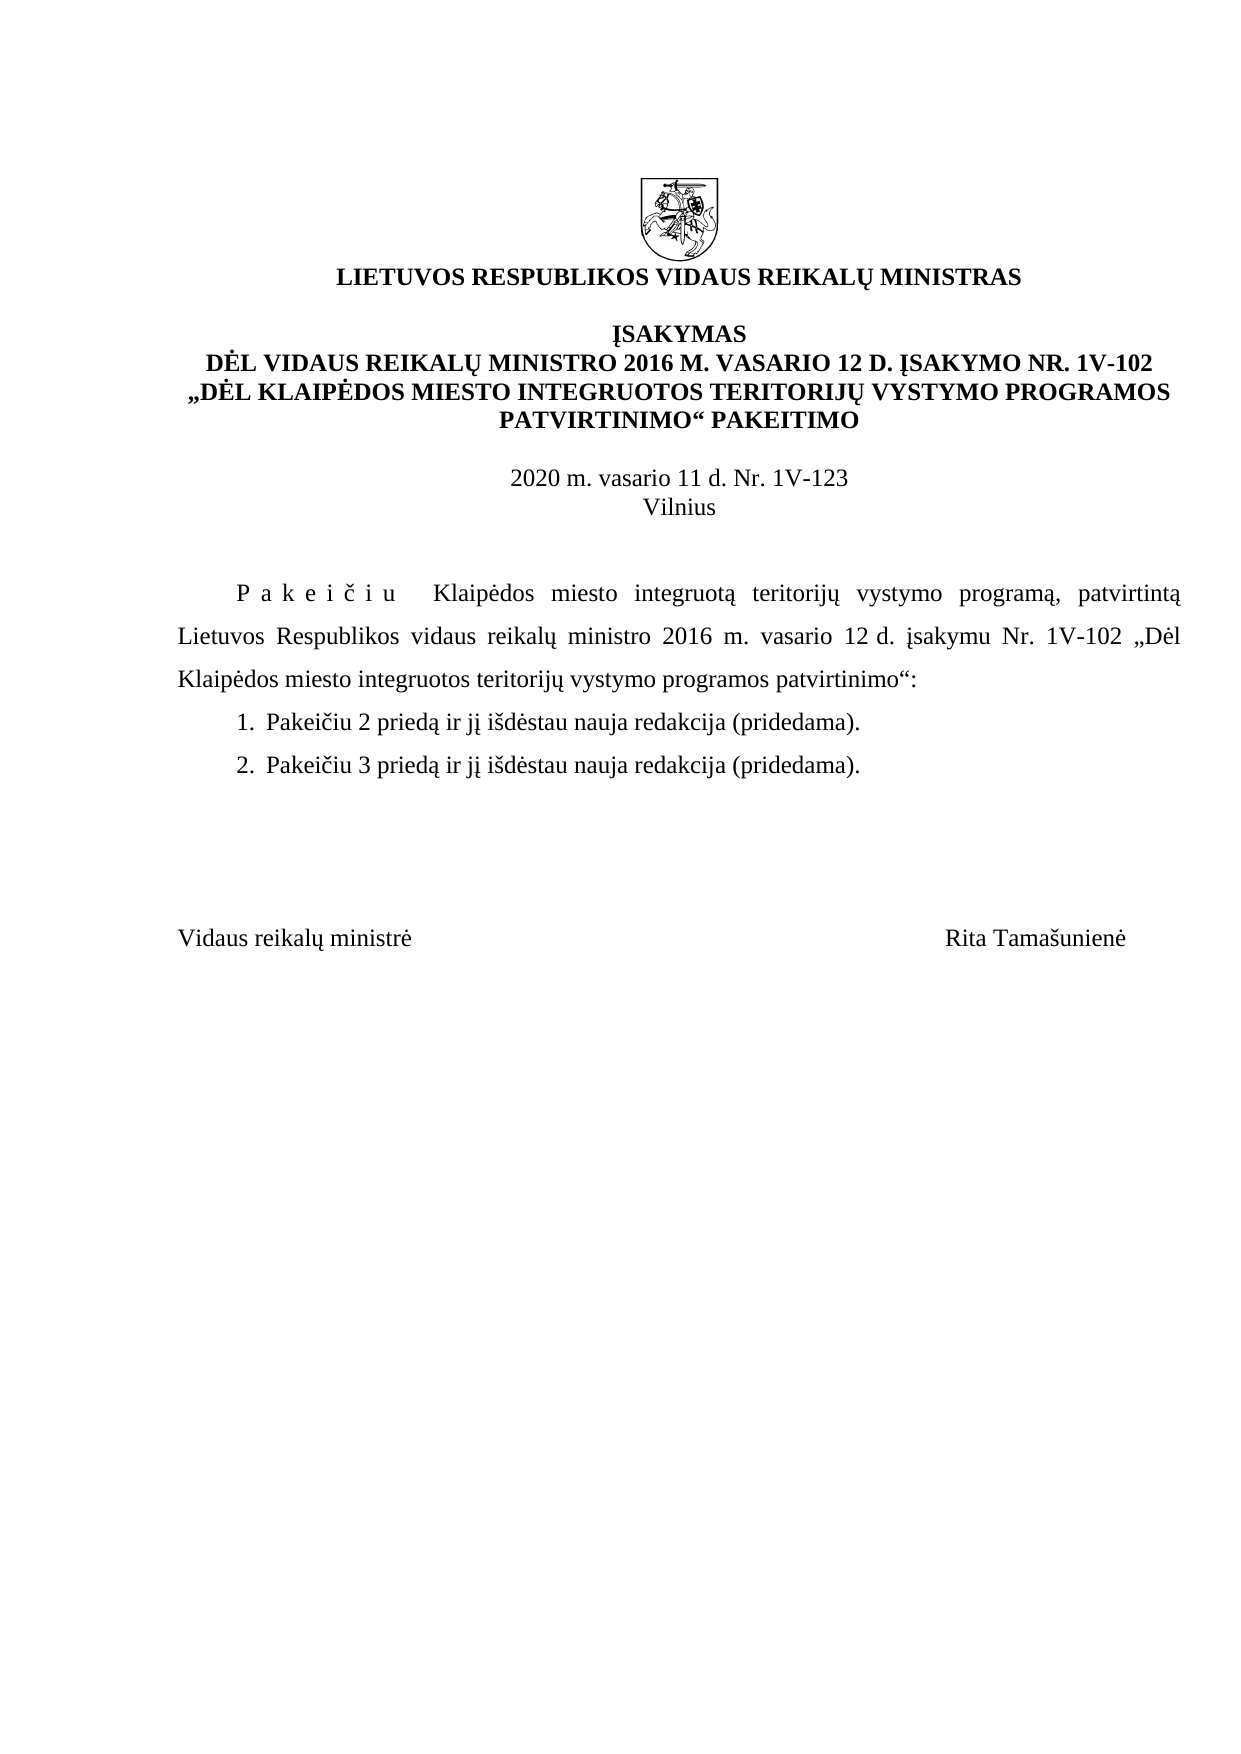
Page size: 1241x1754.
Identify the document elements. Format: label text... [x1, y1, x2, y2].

text LIETUVOS RESPUBLIKOS VIDAUS REIKALŲ MINISTRAS [177, 262, 1181, 290]
text 2020 m. vasario 11 d. Nr. 1V-123 [177, 463, 1181, 492]
text 2. Pakeičiu 3 priedą ir jį išdėstau nauja redakcija (pridedama). [177, 750, 1181, 779]
text Pakeičiu Klaipėdos miesto integruotą teritorijų vystymo programą, patvirtintą Lietuvos Respublikos vidaus reikalų ministro 2016 m. vasario 12 d. įsakymu Nr. 1V-102 „Dėl Klaipėdos miesto integruotos teritorijų vystymo programos patvirtinimo“: [177, 578, 1181, 693]
text Vilnius [177, 492, 1181, 520]
text 1. Pakeičiu 2 priedą ir jį išdėstau nauja redakcija (pridedama). [177, 707, 1181, 736]
text ĮSAKYMAS [177, 319, 1181, 348]
text DĖL VIDAUS REIKALŲ MINISTRO 2016 m. VASARIO 12 d. įsakymo nr. 1v-102 „dėl KLAIPĖDOS MIESTO INTEGRUOTOS TERITORIJŲ VYSTYMO PROGRAMOS PATVIRTINIMO“ pakeitimo [177, 348, 1181, 434]
text Vidaus reikalų ministrė Rita Tamašunienė [177, 923, 1181, 952]
